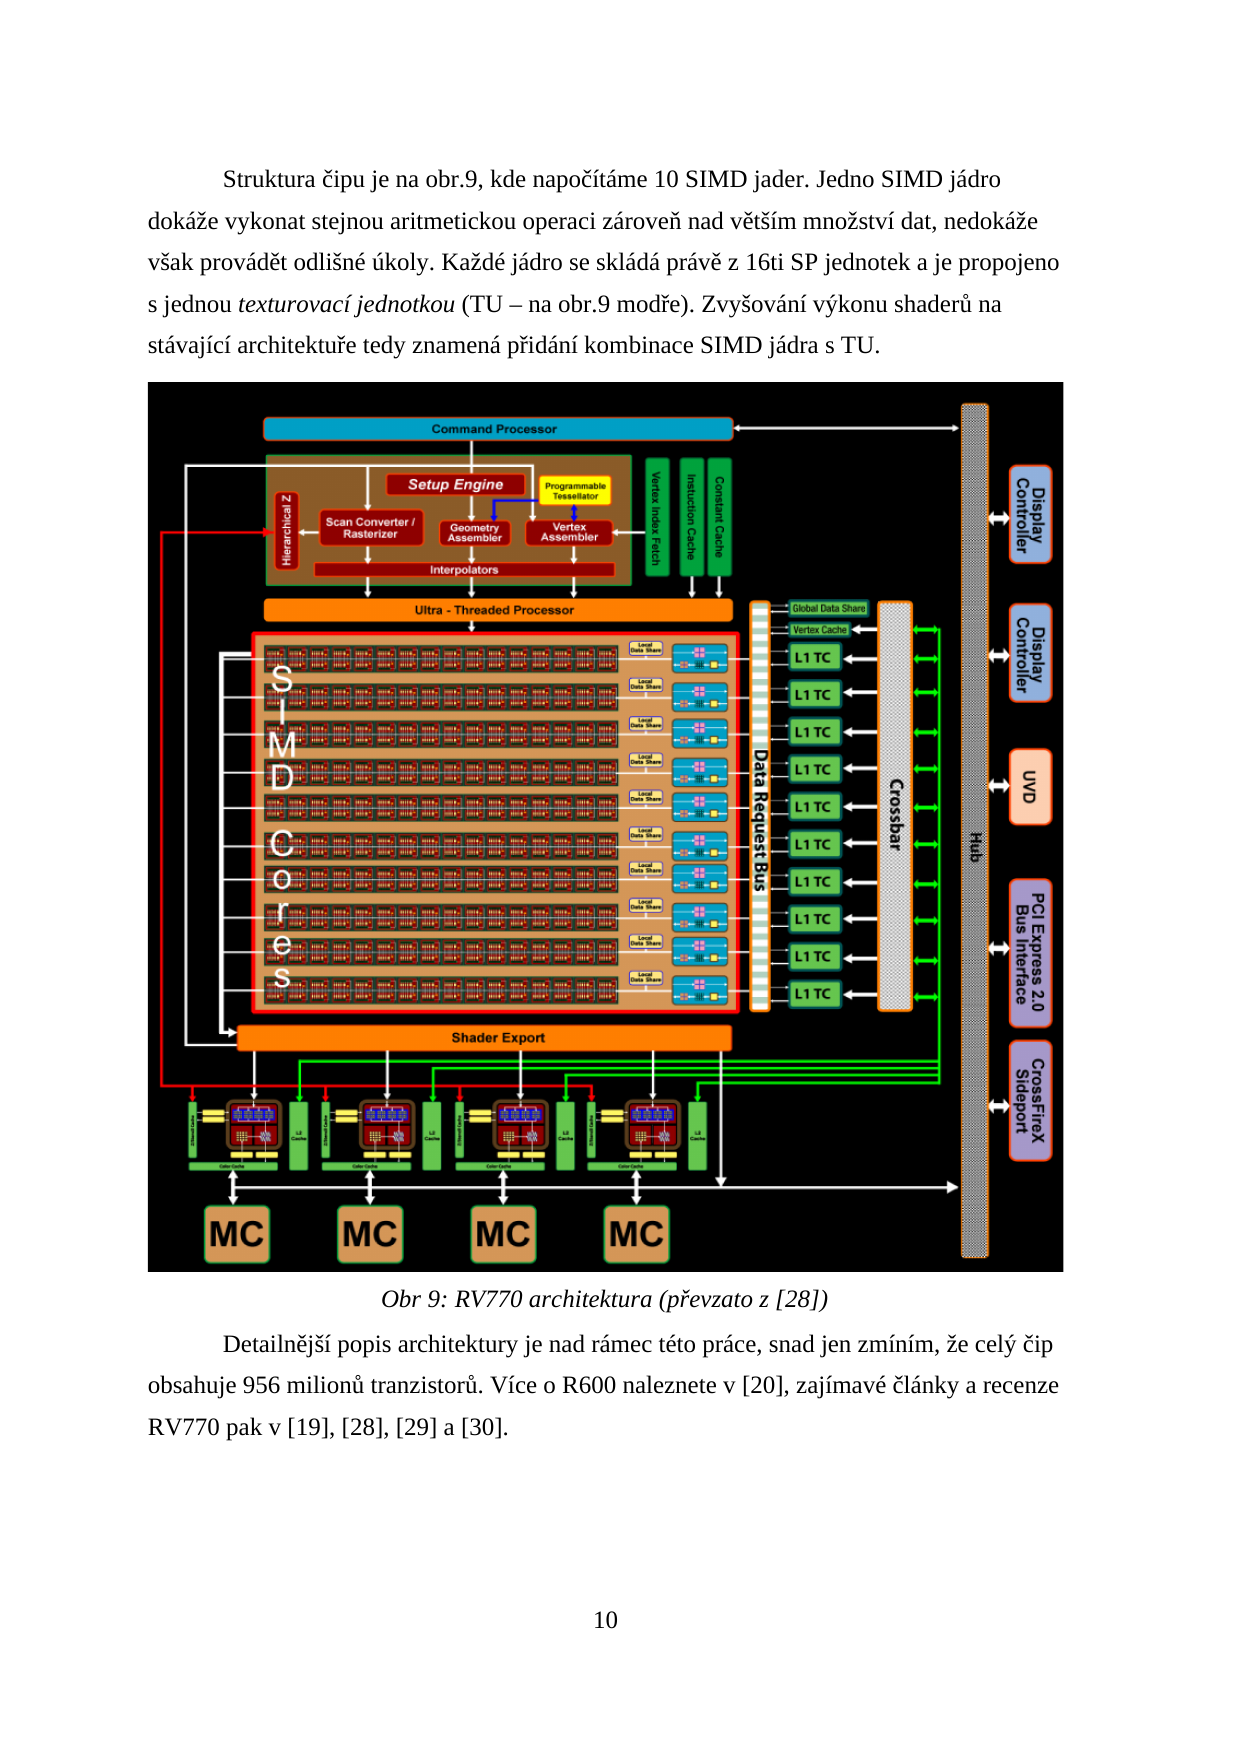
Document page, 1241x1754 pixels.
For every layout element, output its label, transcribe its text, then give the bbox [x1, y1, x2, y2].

text Obr 9: RV770 architektura (převzato z [28]) [148, 1272, 1063, 1313]
text Detailnější popis architektury je nad rámec této práce, snad jen zmíním, že celý čip obsahuje 956 milionů tranzistorů. Více o R600 naleznete v [20], zajímavé články a recenze RV770 pak v [19], [28], [29] a [30]. [148, 1313, 1063, 1441]
text [148, 373, 1063, 382]
picture [147, 382, 1064, 1272]
text Struktura čipu je na obr.9, kde napočítáme 10 SIMD jader. Jedno SIMD jádro dokáže vykonat stejnou aritmetickou operaci zároveň nad větším množství dat, nedokáže však provádět odlišné úkoly. Každé jádro se skládá právě z 16ti SP jednotek a je propojeno s jednou texturovací jednotkou (TU – na obr.9 modře). Zvyšování výkonu shaderů na stávající architektuře tedy znamená přidání kombinace SIMD jádra s TU. [148, 165, 1063, 359]
